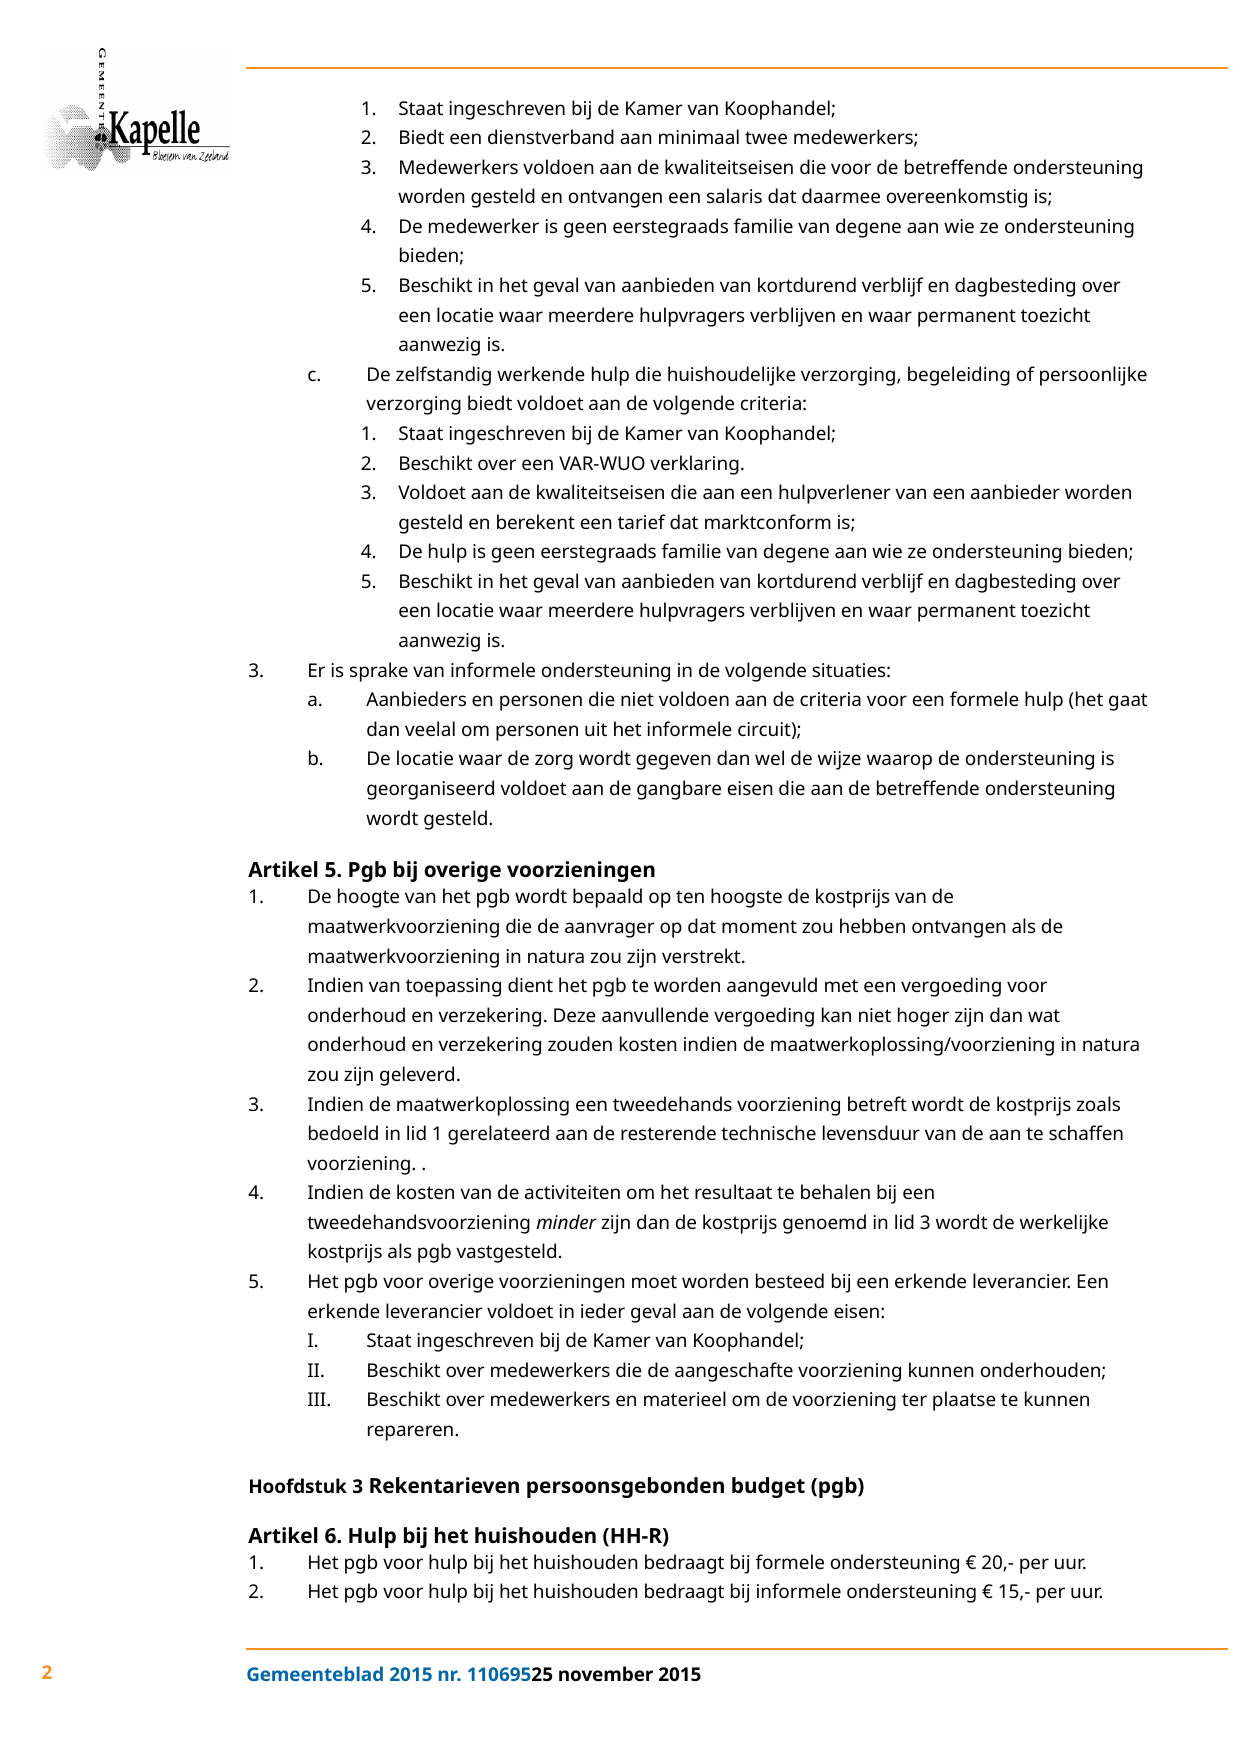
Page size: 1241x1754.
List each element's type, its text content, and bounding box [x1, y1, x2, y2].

list De locatie waar de zorg wordt gegeven dan wel de wijze waarop de ondersteuning is georganiseerd voldoet aan de gangbare eisen die aan de betreffende ondersteuning wordt gesteld. [307, 746, 1152, 831]
list Staat ingeschreven bij de Kamer van Koophandel; [307, 1327, 1152, 1353]
list Het pgb voor hulp bij het huishouden bedraagt bij informele ondersteuning € 15,- per uur. [248, 1579, 1152, 1604]
list Indien de kosten van de activiteiten om het resultaat te behalen bij een tweedehandsvoorziening minder zijn dan de kostprijs genoemd in lid 3 wordt de werkelijke kostprijs als pgb vastgesteld. [248, 1179, 1152, 1264]
list Voldoet aan de kwaliteitseisen die aan een hulpverlener van een aanbieder worden gesteld en berekent een tarief dat marktconform is; [361, 479, 1152, 535]
list De hoogte van het pgb wordt bepaald op ten hoogste de kostprijs van de maatwerkvoorziening die de aanvrager op dat moment zou hebben ontvangen als de maatwerkvoorziening in natura zou zijn verstrekt. [248, 884, 1152, 968]
list Medewerkers voldoen aan de kwaliteitseisen die voor de betreffende ondersteuning worden gesteld en ontvangen een salaris dat daarmee overeenkomstig is; [361, 154, 1152, 209]
list Indien van toepassing dient het pgb te worden aangevuld met een vergoeding voor onderhoud en verzekering. Deze aanvullende vergoeding kan niet hoger zijn dan wat onderhoud en verzekering zouden kosten indien de maatwerkoplossing/voorziening in natura zou zijn geleverd. [248, 972, 1152, 1087]
list Beschikt in het geval van aanbieden van kortdurend verblijf en dagbesteding over een locatie waar meerdere hulpvragers verblijven en waar permanent toezicht aanwezig is. [361, 272, 1152, 357]
list Beschikt in het geval van aanbieden van kortdurend verblijf en dagbesteding over een locatie waar meerdere hulpvragers verblijven en waar permanent toezicht aanwezig is. [361, 568, 1152, 653]
list Beschikt over medewerkers en materieel om de voorziening ter plaatse te kunnen repareren. [307, 1387, 1152, 1442]
list Het pgb voor overige voorzieningen moet worden besteed bij een erkende leverancier. Een erkende leverancier voldoet in ieder geval aan de volgende eisen: [248, 1268, 1152, 1323]
list De hulp is geen eerstegraads familie van degene aan wie ze ondersteuning bieden; [361, 538, 1152, 564]
list Aanbieders en personen die niet voldoen aan de criteria voor een formele hulp (het gaat dan veelal om personen uit het informele circuit); [307, 686, 1152, 742]
list Biedt een dienstverband aan minimaal twee medewerkers; [361, 124, 1152, 150]
list Het pgb voor hulp bij het huishouden bedraagt bij formele ondersteuning € 20,- per uur. [248, 1549, 1152, 1575]
text Artikel 5. Pgb bij overige voorzieningen [248, 855, 1152, 884]
text Artikel 6. Hulp bij het huishouden (HH-R) [248, 1521, 1152, 1549]
list Beschikt over een VAR-WUO verklaring. [361, 450, 1152, 476]
list Staat ingeschreven bij de Kamer van Koophandel; [361, 420, 1152, 446]
picture [41, 47, 231, 172]
list De zelfstandig werkende hulp die huishoudelijke verzorging, begeleiding of persoonlijke verzorging biedt voldoet aan de volgende criteria: [307, 361, 1152, 416]
text Hoofdstuk 3 Rekentarieven persoonsgebonden budget (pgb) [248, 1471, 1152, 1500]
list Beschikt over medewerkers die de aangeschafte voorziening kunnen onderhouden; [307, 1357, 1152, 1383]
list Indien de maatwerkoplossing een tweedehands voorziening betreft wordt de kostprijs zoals bedoeld in lid 1 gerelateerd aan de resterende technische levensduur van de aan te schaffen voorziening. . [248, 1091, 1152, 1176]
list Er is sprake van informele ondersteuning in de volgende situaties: [248, 657, 1152, 683]
list Staat ingeschreven bij de Kamer van Koophandel; [361, 95, 1152, 121]
list De medewerker is geen eerstegraads familie van degene aan wie ze ondersteuning bieden; [361, 213, 1152, 268]
